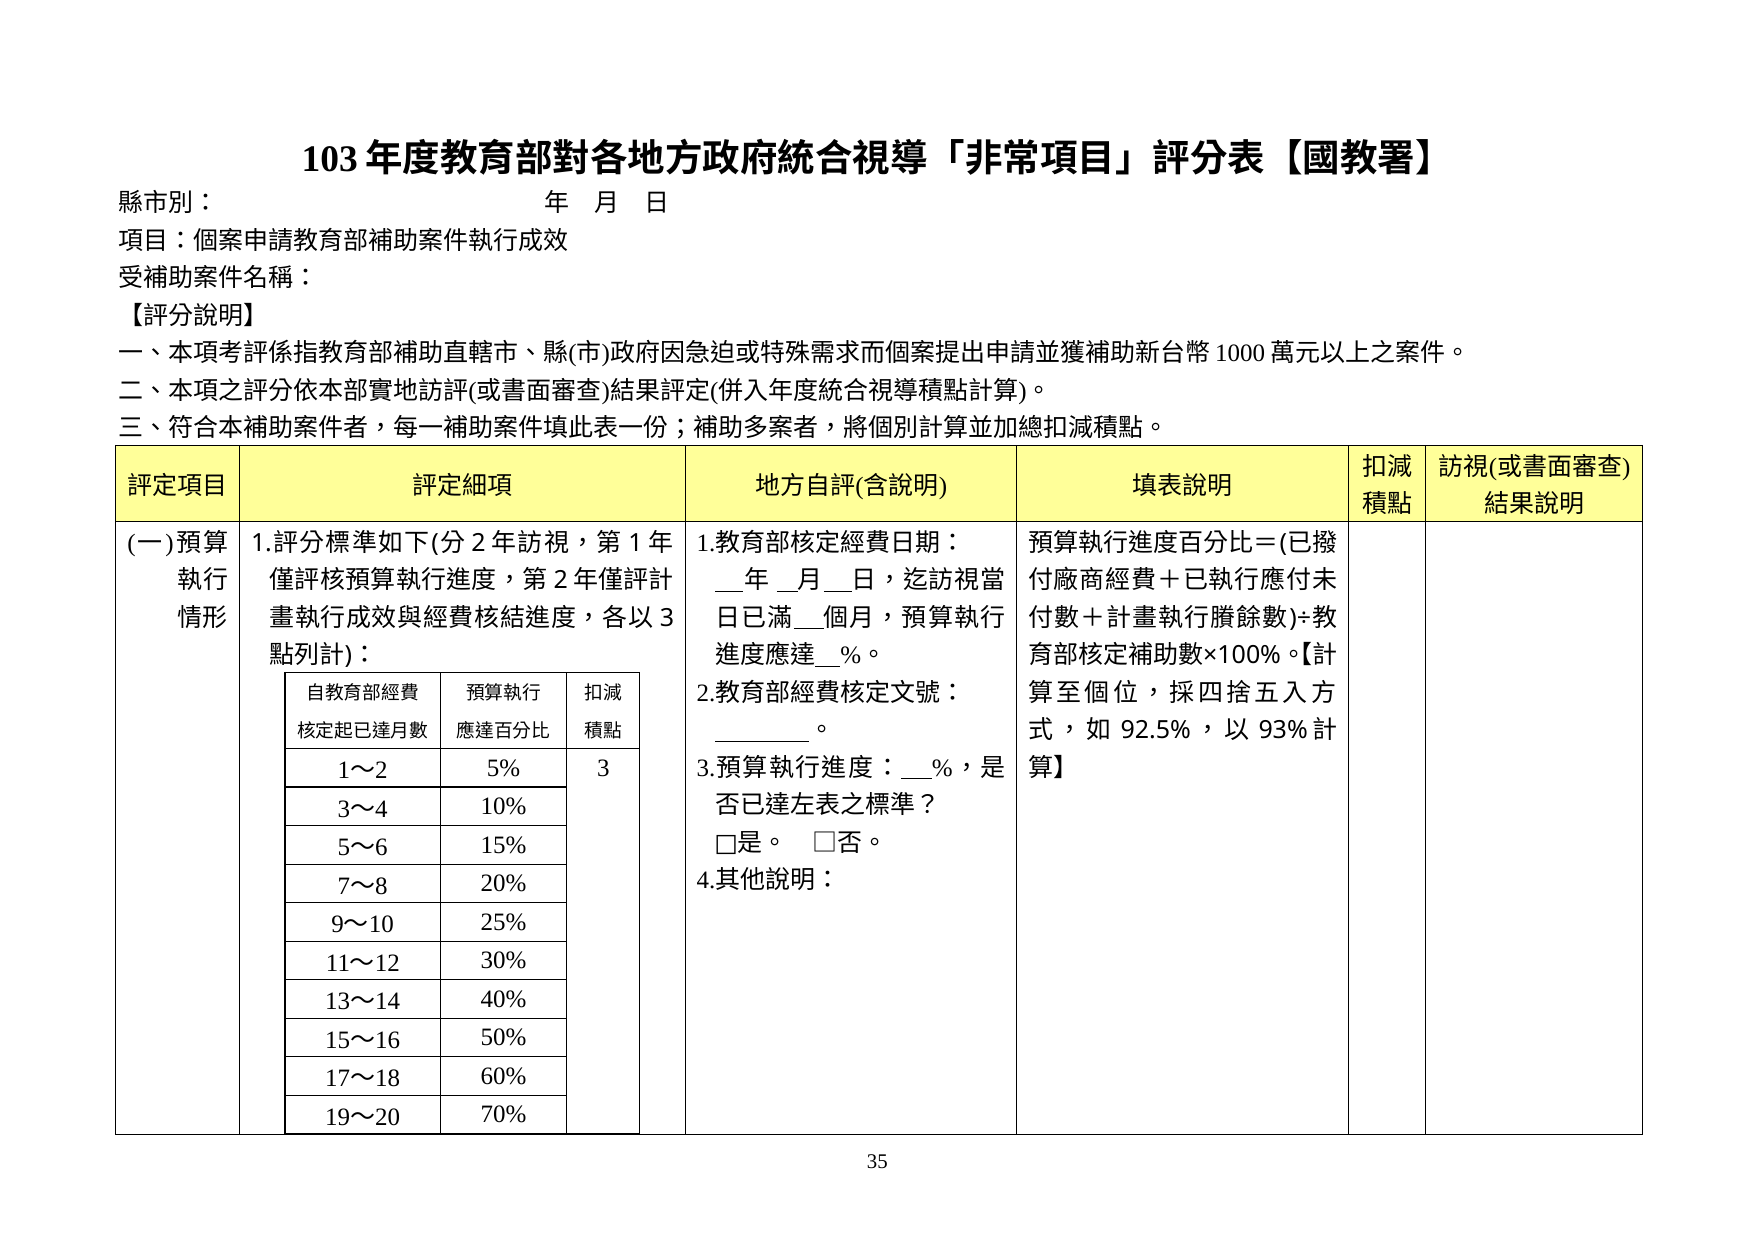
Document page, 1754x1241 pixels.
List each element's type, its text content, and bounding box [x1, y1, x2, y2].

text 受補助案件名稱： [118, 257, 1636, 295]
table_cell [1349, 522, 1425, 1134]
table_cell 40% [441, 980, 566, 1018]
table_cell 3 [567, 749, 639, 1133]
text 項目：個案申請教育部補助案件執行成效 [118, 220, 1636, 257]
table_header 扣減 積點 [1349, 446, 1425, 521]
table_cell 25% [441, 903, 566, 941]
table_header 評定細項 [240, 446, 685, 521]
table_cell 60% [441, 1057, 566, 1095]
text 縣市別： 年 月 日 [118, 182, 1636, 220]
table_cell 15～16 [286, 1019, 440, 1056]
table_header 預算執行 應達百分比 [441, 673, 566, 748]
table_header 填表說明 [1017, 446, 1348, 521]
table_cell [1426, 522, 1642, 1134]
table_cell 30% [441, 942, 566, 979]
table_cell 19～20 [286, 1096, 440, 1133]
table_cell 1.教育部核定經費日期： 年 月 日，迄訪視當日已滿 個月，預算執行進度應達 %。 2.教育部經費核定文號： 。 3.預算執行進度： %，是否已達左表之標準？ □是。 □否。 4.其他說明： [686, 522, 1016, 1134]
text 二、本項之評分依本部實地訪評(或書面審查)結果評定(併入年度統合視導積點計算)。 [118, 370, 1636, 407]
table_cell 10% [441, 788, 566, 825]
table_cell 11～12 [286, 942, 440, 979]
table_header 評定項目 [116, 446, 239, 521]
text 103年度教育部對各地方政府統合視導「非常項目」評分表【國教署】 [118, 128, 1636, 182]
table_cell 70% [441, 1096, 566, 1133]
table_header 訪視(或書面審查)結果說明 [1426, 446, 1642, 521]
table_cell 1.評分標準如下(分2年訪視，第1年僅評核預算執行進度，第2年僅評計畫執行成效與經費核結進度，各以3點列計)： [240, 522, 685, 1134]
table_cell 3～4 [286, 788, 440, 825]
text 三、符合本補助案件者，每一補助案件填此表一份；補助多案者，將個別計算並加總扣減積點。 [118, 407, 1636, 445]
table_cell 5～6 [286, 826, 440, 863]
table_cell 9～10 [286, 903, 440, 941]
table_cell 預算執行進度百分比＝(已撥付廠商經費＋已執行應付未付數＋計畫執行賸餘數)÷教育部核定補助數×100%。【計算至個位，採四捨五入方式，如92.5%，以93%計算】 [1017, 522, 1348, 1134]
table_cell 15% [441, 826, 566, 863]
table_cell 20% [441, 865, 566, 902]
text 【評分說明】 [118, 295, 1636, 332]
table_cell 5% [441, 749, 566, 786]
table_cell 17～18 [286, 1057, 440, 1095]
text 一、本項考評係指教育部補助直轄市、縣(市)政府因急迫或特殊需求而個案提出申請並獲補助新台幣1000萬元以上之案件。 [118, 332, 1636, 370]
table_cell 50% [441, 1019, 566, 1056]
table_header 扣減積點 [567, 673, 639, 748]
table_cell 13～14 [286, 980, 440, 1018]
table_cell 1～2 [286, 749, 440, 786]
table_cell (一)預算執行情形 [116, 522, 239, 1134]
table_header 地方自評(含說明) [686, 446, 1016, 521]
table_cell 7～8 [286, 865, 440, 902]
table_header 自教育部經費 核定起已達月數 [286, 673, 440, 748]
